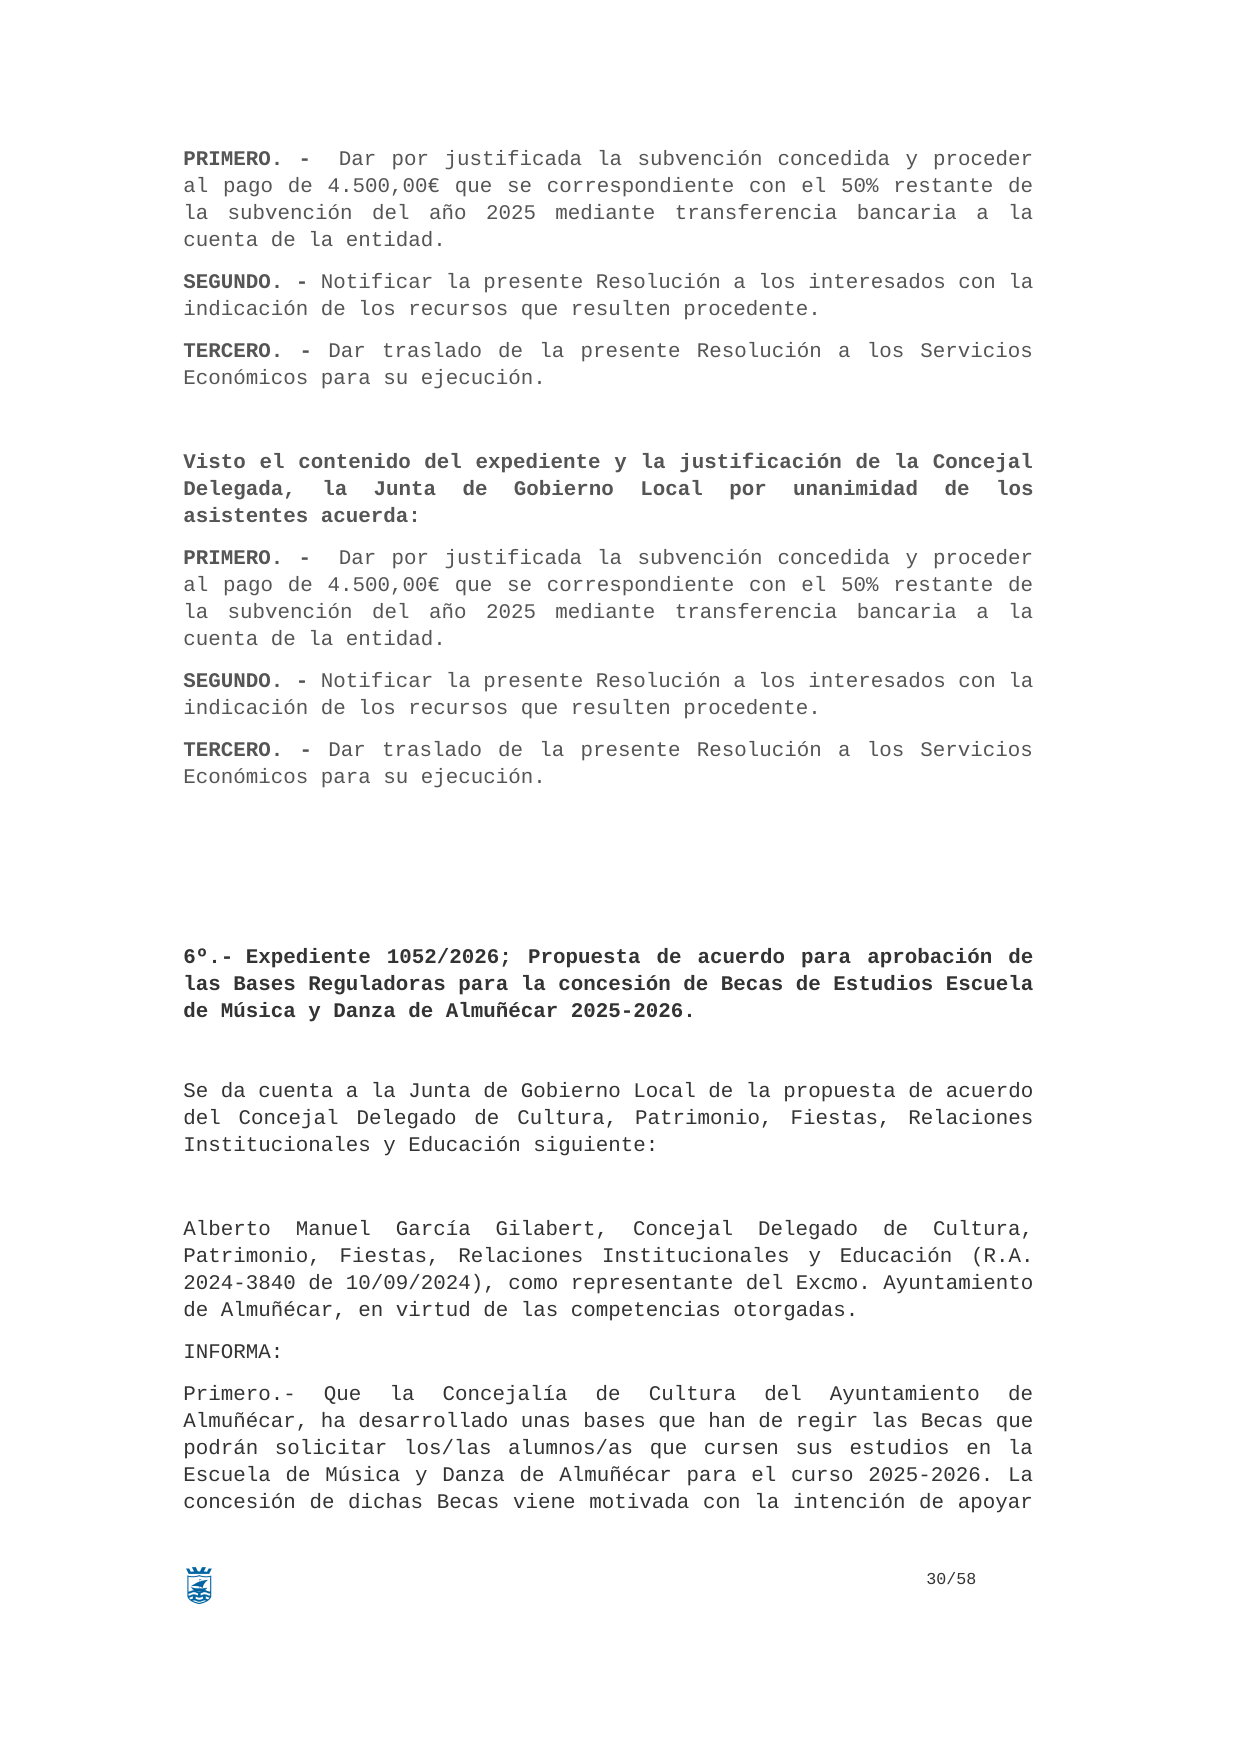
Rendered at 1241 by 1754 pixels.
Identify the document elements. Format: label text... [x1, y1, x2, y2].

text Visto el contenido del expediente y la justificación de la Concejal Delegada, la Junta de Gobierno Local por unanimidad de los asistentes acuerda: [183, 451, 1033, 529]
text PRIMERO. - Dar por justificada la subvención concedida y proceder al pago de 4.500,00€ que se correspondiente con el 50% restante de la subvención del año 2025 mediante transferencia bancaria a la cuenta de la entidad. [183, 547, 1033, 652]
text Alberto Manuel García Gilabert, Concejal Delegado de Cultura, Patrimonio, Fiestas, Relaciones Institucionales y Educación (R.A. 2024-3840 de 10/09/2024), como representante del Excmo. Ayuntamiento de Almuñécar, en virtud de las competencias otorgadas. [183, 1217, 1033, 1323]
text SEGUNDO. - Notificar la presente Resolución a los interesados con la indicación de los recursos que resulten procedente. [183, 670, 1033, 721]
text SEGUNDO. - Notificar la presente Resolución a los interesados con la indicación de los recursos que resulten procedente. [183, 271, 1033, 322]
text Se da cuenta a la Junta de Gobierno Local de la propuesta de acuerdo del Concejal Delegado de Cultura, Patrimonio, Fiestas, Relaciones Institucionales y Educación siguiente: [183, 1079, 1033, 1158]
subtitle Expediente 1052/2026; Propuesta de acuerdo para aprobación de las Bases Reguladoras para la concesión de Becas de Estudios Escuela de Música y Danza de Almuñécar 2025-2026. [183, 946, 1033, 1024]
text PRIMERO. - Dar por justificada la subvención concedida y proceder al pago de 4.500,00€ que se correspondiente con el 50% restante de la subvención del año 2025 mediante transferencia bancaria a la cuenta de la entidad. [183, 148, 1033, 253]
text INFORMA: [183, 1341, 1033, 1364]
text TERCERO. - Dar traslado de la presente Resolución a los Servicios Económicos para su ejecución. [183, 739, 1033, 790]
text Primero.- Que la Concejalía de Cultura del Ayuntamiento de Almuñécar, ha desarrollado unas bases que han de regir las Becas que podrán solicitar los/las alumnos/as que cursen sus estudios en la Escuela de Música y Danza de Almuñécar para el curso 2025-2026. La concesión de dichas Becas viene motivada con la intención de apoyar [183, 1383, 1033, 1515]
picture [183, 1562, 214, 1607]
text TERCERO. - Dar traslado de la presente Resolución a los Servicios Económicos para su ejecución. [183, 340, 1033, 391]
